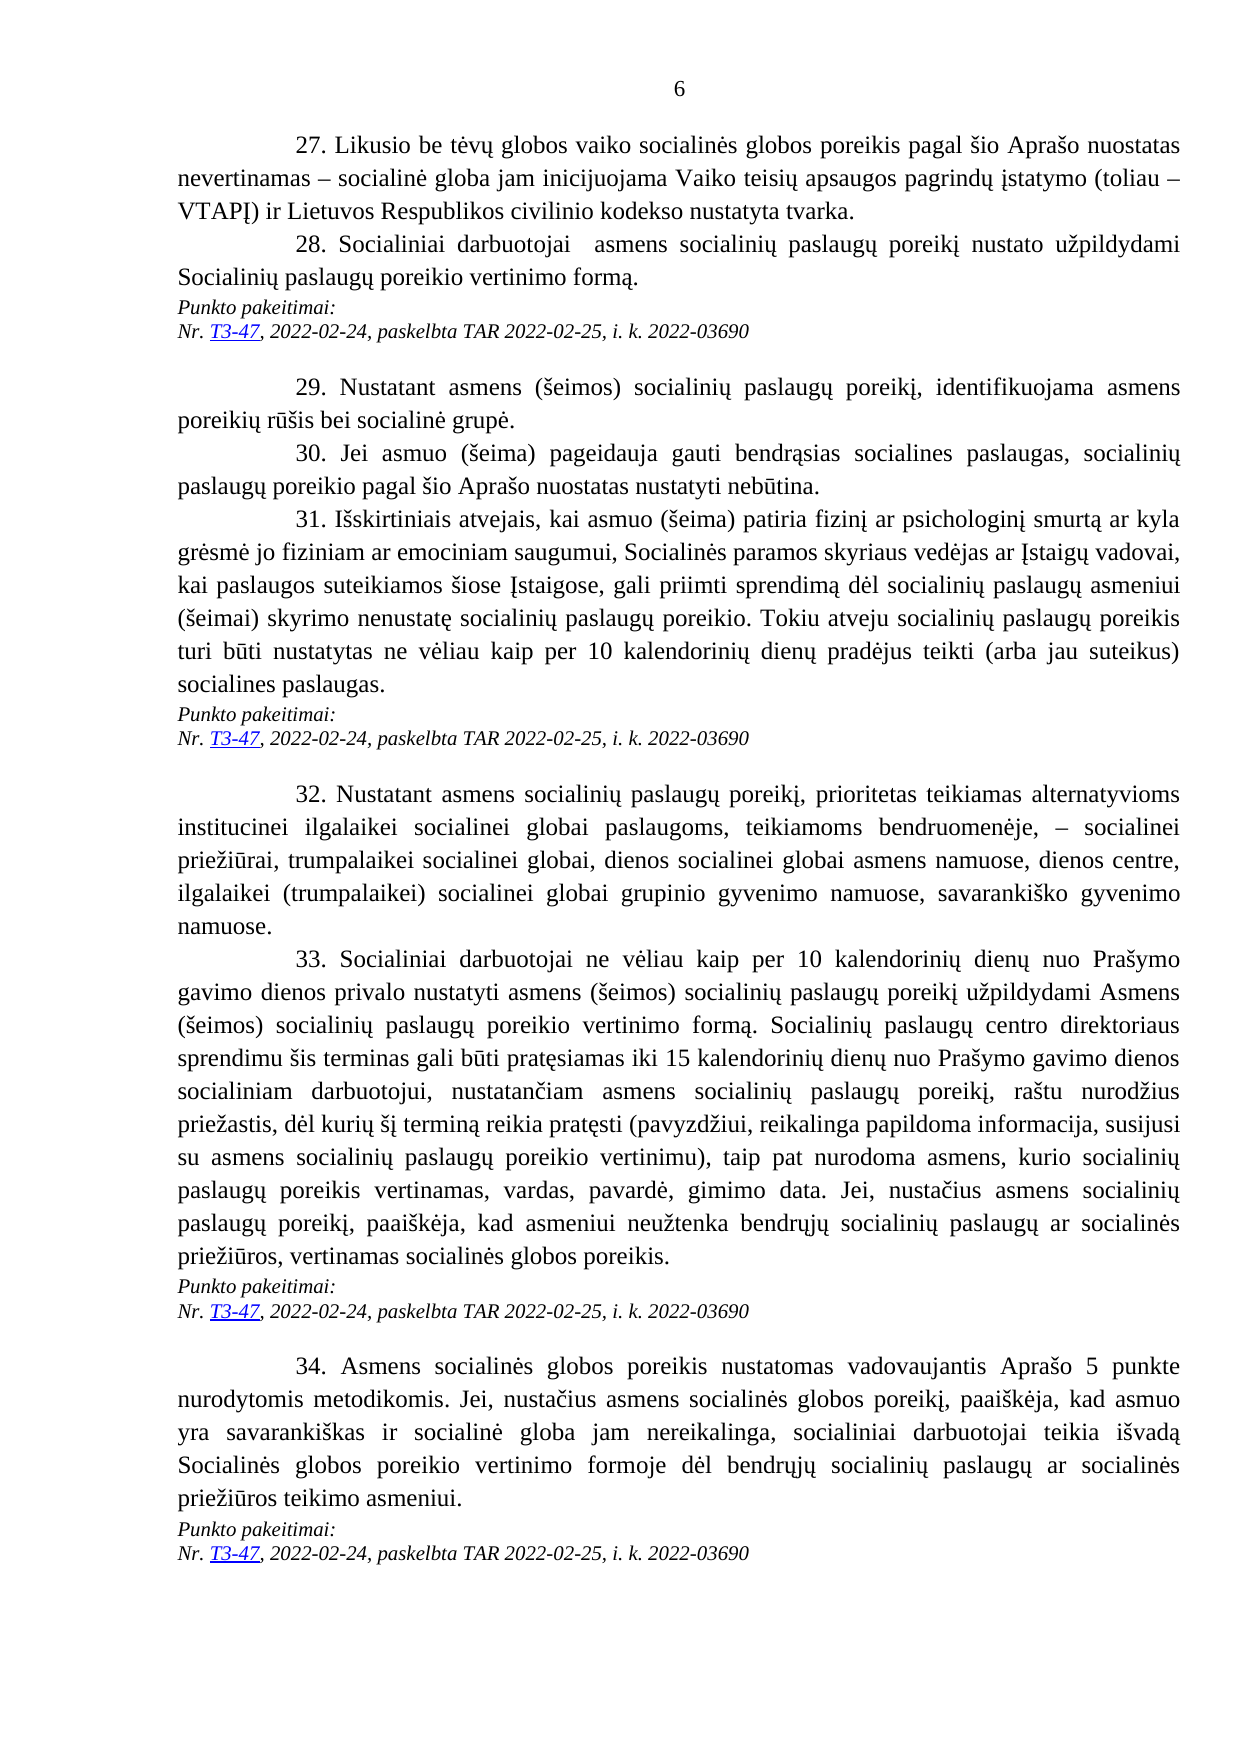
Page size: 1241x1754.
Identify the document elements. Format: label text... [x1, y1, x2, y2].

text 30. Jei asmuo (šeima) pageidauja gauti bendrąsias socialines paslaugas, socialinių paslaugų poreikio pagal šio Aprašo nuostatas nustatyti nebūtina. [177, 438, 1181, 500]
text Nr. T3-47, 2022-02-24, paskelbta TAR 2022-02-25, i. k. 2022-03690 [177, 1298, 1181, 1323]
text Nr. T3-47, 2022-02-24, paskelbta TAR 2022-02-25, i. k. 2022-03690 [177, 726, 1181, 750]
text Punkto pakeitimai: [177, 1516, 1181, 1541]
text 28. Socialiniai darbuotojai asmens socialinių paslaugų poreikį nustato užpildydami Socialinių paslaugų poreikio vertinimo formą. [177, 229, 1181, 291]
text Nr. T3-47, 2022-02-24, paskelbta TAR 2022-02-25, i. k. 2022-03690 [177, 319, 1181, 343]
text 32. Nustatant asmens socialinių paslaugų poreikį, prioritetas teikiamas alternatyvioms institucinei ilgalaikei socialinei globai paslaugoms, teikiamoms bendruomenėje, – socialinei priežiūrai, trumpalaikei socialinei globai, dienos socialinei globai asmens namuose, dienos centre, ilgalaikei (trumpalaikei) socialinei globai grupinio gyvenimo namuose, savarankiško gyvenimo namuose. [177, 779, 1181, 940]
text 27. Likusio be tėvų globos vaiko socialinės globos poreikis pagal šio Aprašo nuostatas nevertinamas – socialinė globa jam inicijuojama Vaiko teisių apsaugos pagrindų įstatymo (toliau – VTAPĮ) ir Lietuvos Respublikos civilinio kodekso nustatyta tvarka. [177, 130, 1181, 225]
text 33. Socialiniai darbuotojai ne vėliau kaip per 10 kalendorinių dienų nuo Prašymo gavimo dienos privalo nustatyti asmens (šeimos) socialinių paslaugų poreikį užpildydami Asmens (šeimos) socialinių paslaugų poreikio vertinimo formą. Socialinių paslaugų centro direktoriaus sprendimu šis terminas gali būti pratęsiamas iki 15 kalendorinių dienų nuo Prašymo gavimo dienos socialiniam darbuotojui, nustatančiam asmens socialinių paslaugų poreikį, raštu nurodžius priežastis, dėl kurių šį terminą reikia pratęsti (pavyzdžiui, reikalinga papildoma informacija, susijusi su asmens socialinių paslaugų poreikio vertinimu), taip pat nurodoma asmens, kurio socialinių paslaugų poreikis vertinamas, vardas, pavardė, gimimo data. Jei, nustačius asmens socialinių paslaugų poreikį, paaiškėja, kad asmeniui neužtenka bendrųjų socialinių paslaugų ar socialinės priežiūros, vertinamas socialinės globos poreikis. [177, 944, 1181, 1270]
text 34. Asmens socialinės globos poreikis nustatomas vadovaujantis Aprašo 5 punkte nurodytomis metodikomis. Jei, nustačius asmens socialinės globos poreikį, paaiškėja, kad asmuo yra savarankiškas ir socialinė globa jam nereikalinga, socialiniai darbuotojai teikia išvadą Socialinės globos poreikio vertinimo formoje dėl bendrųjų socialinių paslaugų ar socialinės priežiūros teikimo asmeniui. [177, 1351, 1181, 1512]
text 29. Nustatant asmens (šeimos) socialinių paslaugų poreikį, identifikuojama asmens poreikių rūšis bei socialinė grupė. [177, 372, 1181, 434]
text Punkto pakeitimai: [177, 295, 1181, 319]
text Nr. T3-47, 2022-02-24, paskelbta TAR 2022-02-25, i. k. 2022-03690 [177, 1541, 1181, 1564]
text Punkto pakeitimai: [177, 1274, 1181, 1298]
text 31. Išskirtiniais atvejais, kai asmuo (šeima) patiria fizinį ar psichologinį smurtą ar kyla grėsmė jo fiziniam ar emociniam saugumui, Socialinės paramos skyriaus vedėjas ar Įstaigų vadovai, kai paslaugos suteikiamos šiose Įstaigose, gali priimti sprendimą dėl socialinių paslaugų asmeniui (šeimai) skyrimo nenustatę socialinių paslaugų poreikio. Tokiu atveju socialinių paslaugų poreikis turi būti nustatytas ne vėliau kaip per 10 kalendorinių dienų pradėjus teikti (arba jau suteikus) socialines paslaugas. [177, 504, 1181, 698]
text Punkto pakeitimai: [177, 702, 1181, 726]
